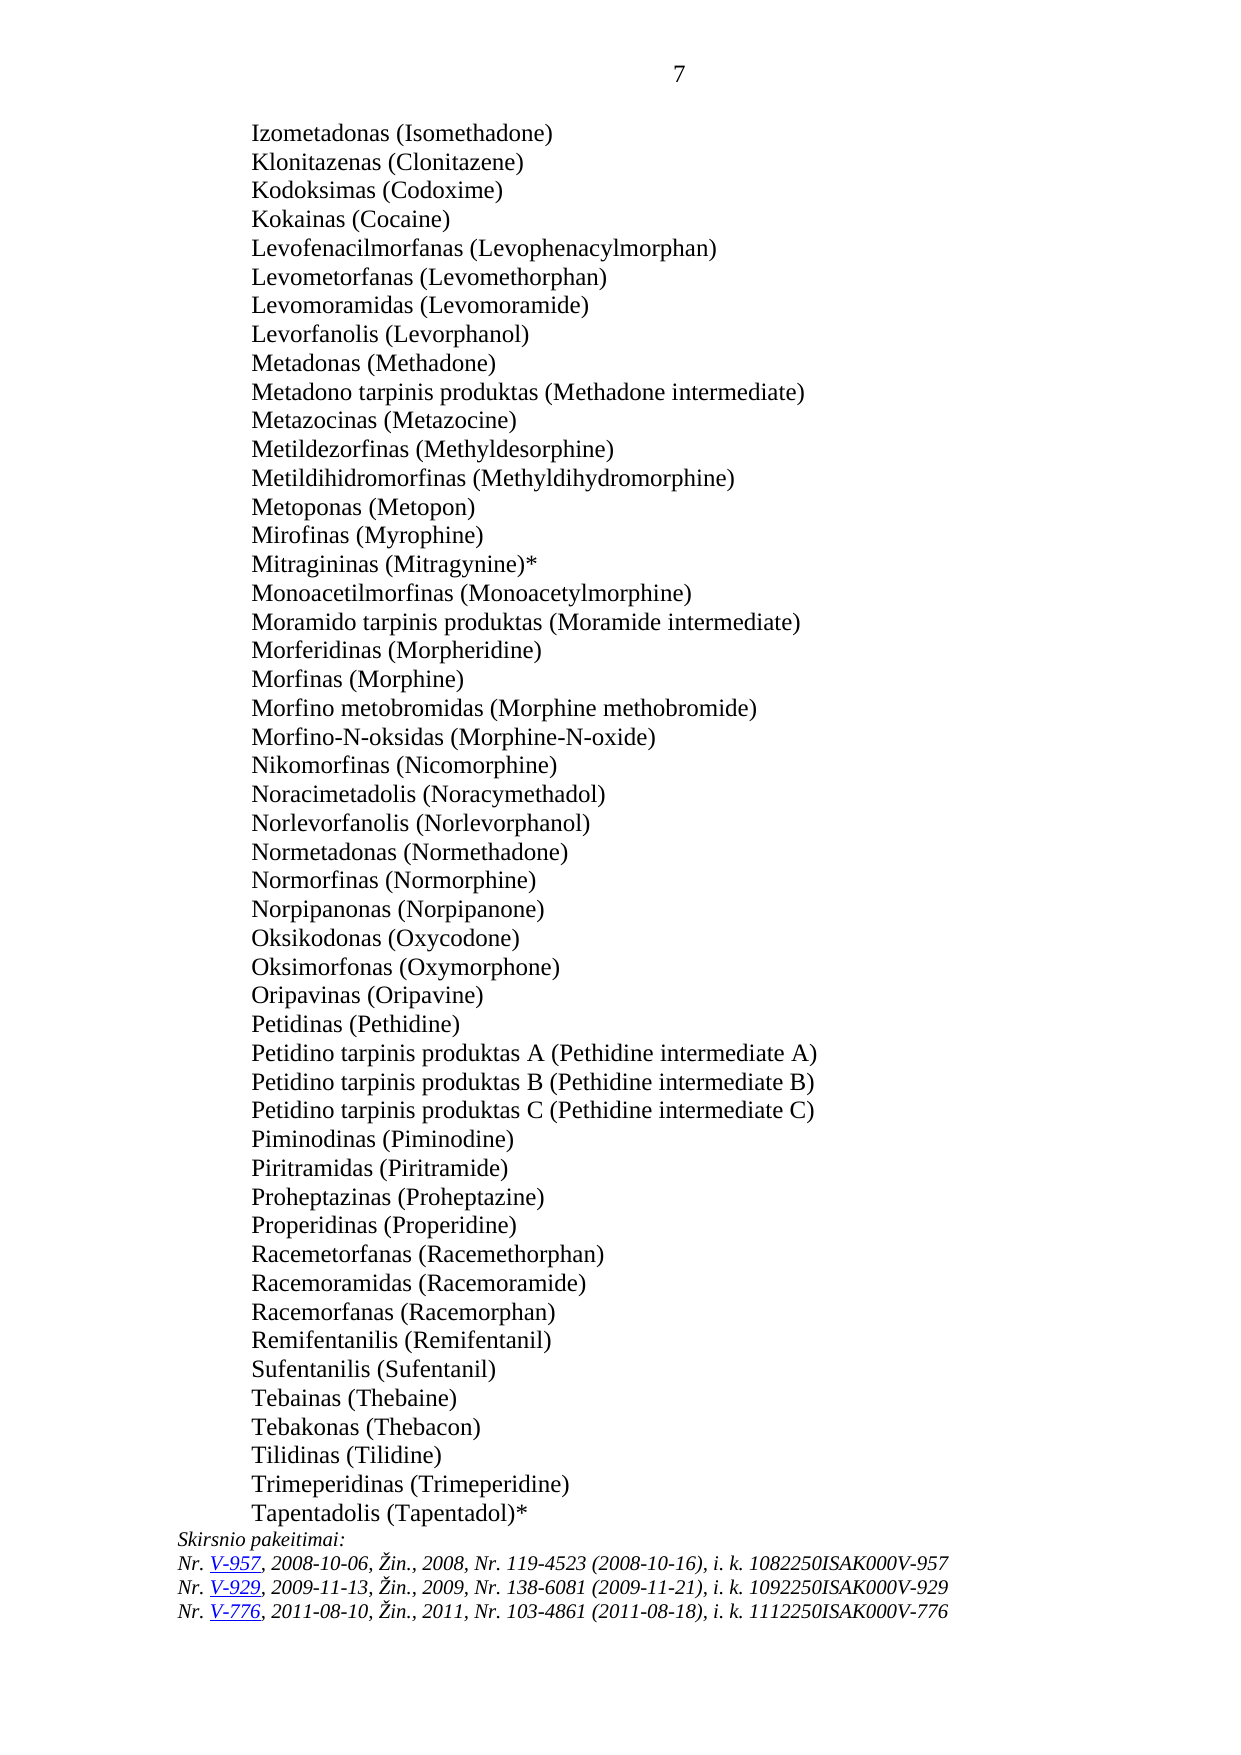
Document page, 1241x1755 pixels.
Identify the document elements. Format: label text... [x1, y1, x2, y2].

text Piminodinas (Piminodine) [177, 1124, 1181, 1153]
text Morfino metobromidas (Morphine methobromide) [177, 693, 1181, 722]
text Petidino tarpinis produktas A (Pethidine intermediate A) [177, 1038, 1181, 1067]
text Nikomorfinas (Nicomorphine) [177, 751, 1181, 779]
text Tilidinas (Tilidine) [177, 1441, 1181, 1469]
text Morfinas (Morphine) [177, 664, 1181, 693]
text Kokainas (Cocaine) [177, 204, 1181, 233]
text Trimeperidinas (Trimeperidine) [177, 1469, 1181, 1498]
text Moramido tarpinis produktas (Moramide intermediate) [177, 607, 1181, 636]
text Nr. V-957, 2008-10-06, Žin., 2008, Nr. 119-4523 (2008-10-16), i. k. 1082250ISAK000V-957 [177, 1551, 1181, 1575]
text Normetadonas (Normethadone) [177, 837, 1181, 866]
text Racemetorfanas (Racemethorphan) [177, 1239, 1181, 1268]
text Metildihidromorfinas (Methyldihydromorphine) [177, 463, 1181, 492]
text Tebainas (Thebaine) [177, 1383, 1181, 1412]
text Norlevorfanolis (Norlevorphanol) [177, 808, 1181, 837]
text Tapentadolis (Tapentadol)* [177, 1498, 1181, 1527]
text Nr. V-776, 2011-08-10, Žin., 2011, Nr. 103-4861 (2011-08-18), i. k. 1112250ISAK000V-776 [177, 1599, 1181, 1623]
text Morfino-N-oksidas (Morphine-N-oxide) [177, 722, 1181, 751]
text Normorfinas (Normorphine) [177, 866, 1181, 894]
text Levorfanolis (Levorphanol) [177, 319, 1181, 348]
text Metazocinas (Metazocine) [177, 406, 1181, 434]
text Skirsnio pakeitimai: [177, 1527, 1181, 1551]
text Oksikodonas (Oxycodone) [177, 923, 1181, 952]
text Oksimorfonas (Oxymorphone) [177, 952, 1181, 981]
text Properidinas (Properidine) [177, 1211, 1181, 1239]
text Metadono tarpinis produktas (Methadone intermediate) [177, 377, 1181, 406]
text Klonitazenas (Clonitazene) [177, 147, 1181, 176]
text Monoacetilmorfinas (Monoacetylmorphine) [177, 578, 1181, 607]
text Racemoramidas (Racemoramide) [177, 1268, 1181, 1297]
text Noracimetadolis (Noracymethadol) [177, 779, 1181, 808]
text Petidino tarpinis produktas B (Pethidine intermediate B) [177, 1067, 1181, 1096]
text Petidinas (Pethidine) [177, 1009, 1181, 1038]
text Proheptazinas (Proheptazine) [177, 1182, 1181, 1211]
text Mitragininas (Mitragynine)* [177, 549, 1181, 578]
text Norpipanonas (Norpipanone) [177, 894, 1181, 923]
text Remifentanilis (Remifentanil) [177, 1326, 1181, 1354]
text Izometadonas (Isomethadone) [177, 118, 1181, 147]
text Metildezorfinas (Methyldesorphine) [177, 434, 1181, 463]
text Racemorfanas (Racemorphan) [177, 1297, 1181, 1326]
text Nr. V-929, 2009-11-13, Žin., 2009, Nr. 138-6081 (2009-11-21), i. k. 1092250ISAK000V-929 [177, 1575, 1181, 1599]
text Piritramidas (Piritramide) [177, 1153, 1181, 1182]
text Morferidinas (Morpheridine) [177, 636, 1181, 664]
text Oripavinas (Oripavine) [177, 981, 1181, 1009]
text Petidino tarpinis produktas C (Pethidine intermediate C) [177, 1096, 1181, 1124]
text Kodoksimas (Codoxime) [177, 176, 1181, 204]
text Levofenacilmorfanas (Levophenacylmorphan) [177, 233, 1181, 262]
text Mirofinas (Myrophine) [177, 521, 1181, 549]
text Tebakonas (Thebacon) [177, 1412, 1181, 1441]
text Levomoramidas (Levomoramide) [177, 291, 1181, 319]
text Metadonas (Methadone) [177, 348, 1181, 377]
text Levometorfanas (Levomethorphan) [177, 262, 1181, 291]
text Metoponas (Metopon) [177, 492, 1181, 521]
text Sufentanilis (Sufentanil) [177, 1354, 1181, 1383]
